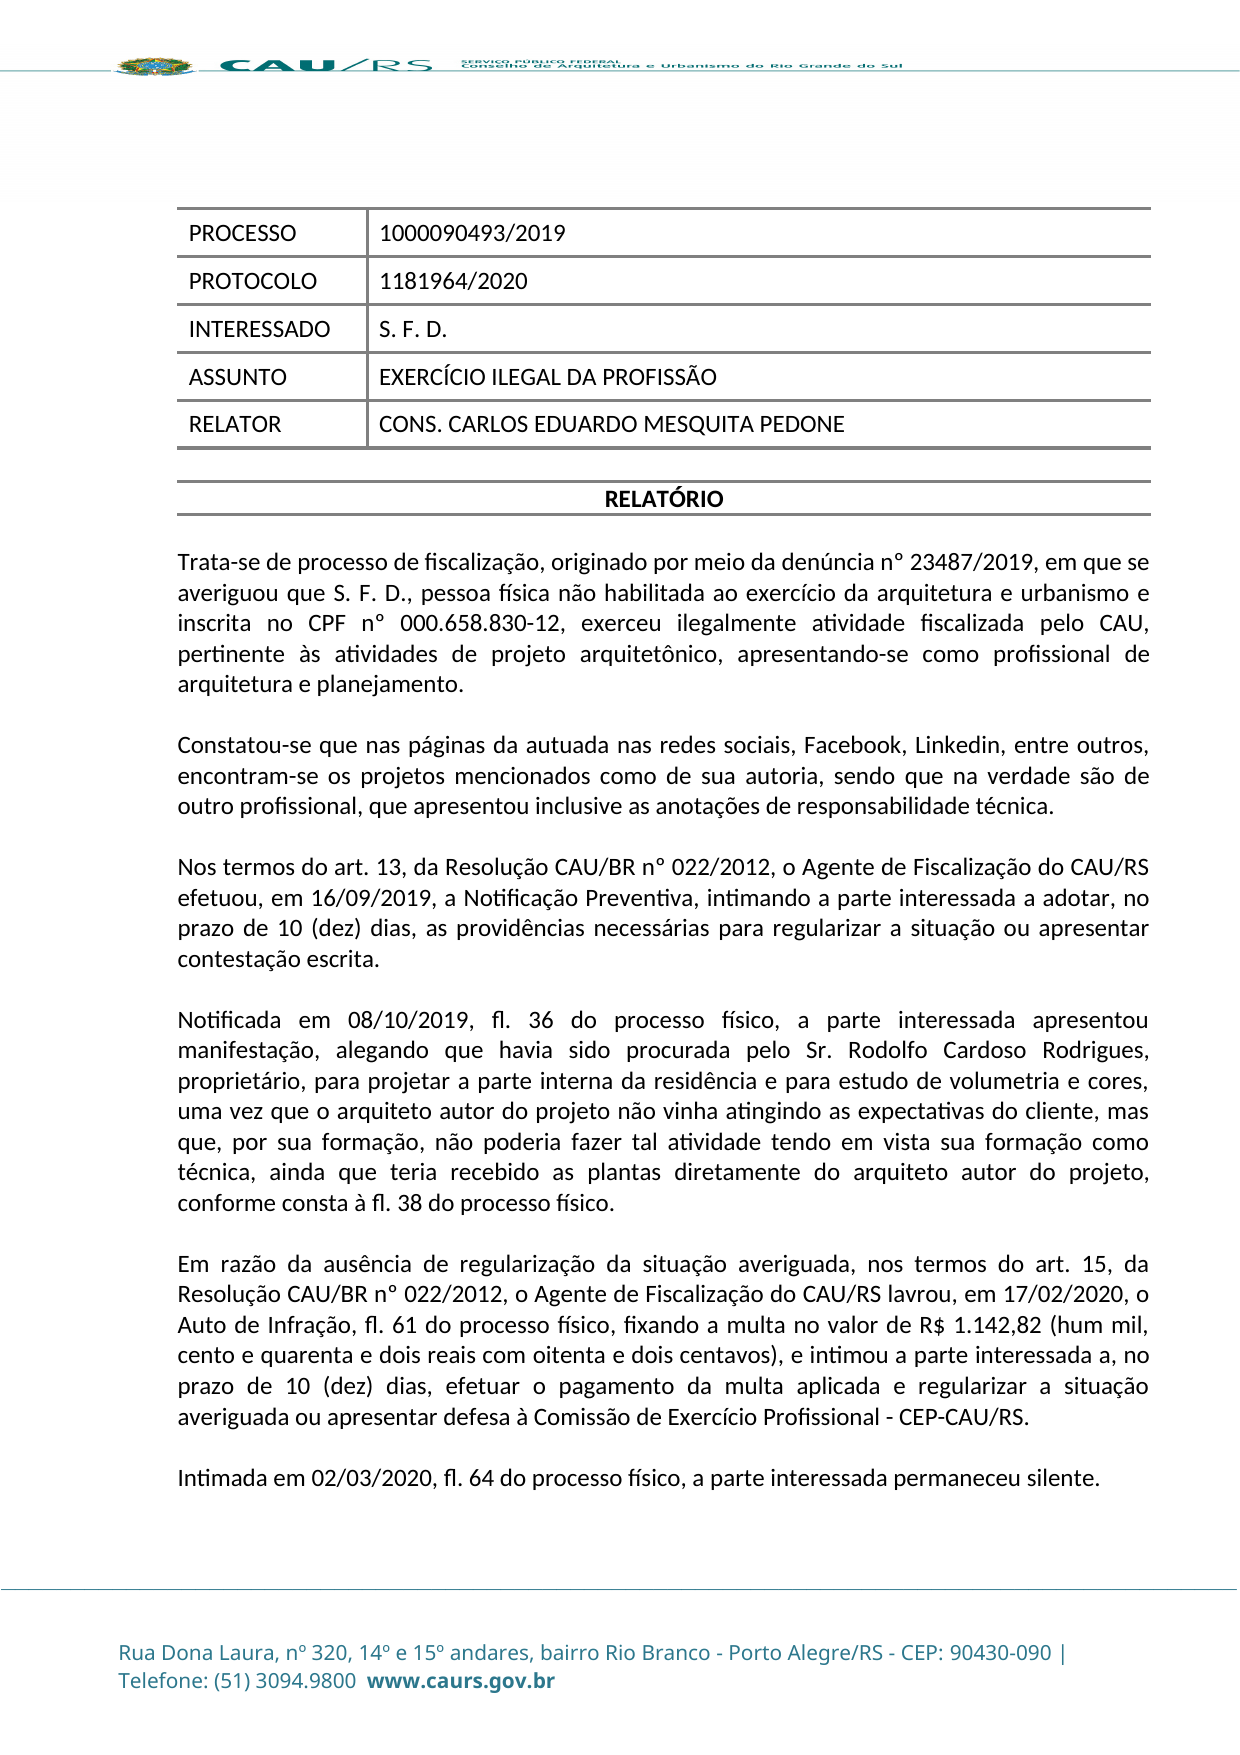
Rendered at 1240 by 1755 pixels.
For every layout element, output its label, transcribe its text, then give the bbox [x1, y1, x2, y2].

table_cell PROTOCOLO [177, 258, 366, 303]
table_cell INTERESSADO [177, 306, 366, 351]
table_cell 1181964/2020 [369, 258, 1151, 303]
text Notificada em 08/10/2019, fl. 36 do processo físico, a parte interessada apresentou manifestação, alegando que havia sido procurada pelo Sr. Rodolfo Cardoso Rodrigues, proprietário, para projetar a parte interna da residência e para estudo de volumetria e cores, uma vez que o arquiteto autor do projeto não vinha atingindo as expectativas do cliente, mas que, por sua formação, não poderia fazer tal atividade tendo em vista sua formação como técnica, ainda que teria recebido as plantas diretamente do arquiteto autor do projeto, conforme consta à fl. 38 do processo físico. [177, 1004, 1151, 1218]
text Constatou-se que nas páginas da autuada nas redes sociais, Facebook, Linkedin, entre outros, encontram-se os projetos mencionados como de sua autoria, sendo que na verdade são de outro profissional, que apresentou inclusive as anotações de responsabilidade técnica. [177, 729, 1151, 821]
table_cell RELATOR [177, 402, 366, 446]
table_cell S. F. D. [369, 306, 1151, 351]
text Em razão da ausência de regularização da situação averiguada, nos termos do art. 15, da Resolução CAU/BR nº 022/2012, o Agente de Fiscalização do CAU/RS lavrou, em 17/02/2020, o Auto de Infração, fl. 61 do processo físico, fixando a multa no valor de R$ 1.142,82 (hum mil, cento e quarenta e dois reais com oitenta e dois centavos), e intimou a parte interessada a, no prazo de 10 (dez) dias, efetuar o pagamento da multa aplicada e regularizar a situação averiguada ou apresentar defesa à Comissão de Exercício Profissional - CEP-CAU/RS. [177, 1248, 1151, 1431]
table_header PROCESSO [177, 210, 366, 255]
table_header 1000090493/2019 [369, 210, 1151, 255]
text Nos termos do art. 13, da Resolução CAU/BR nº 022/2012, o Agente de Fiscalização do CAU/RS efetuou, em 16/09/2019, a Notificação Preventiva, intimando a parte interessada a adotar, no prazo de 10 (dez) dias, as providências necessárias para regularizar a situação ou apresentar contestação escrita. [177, 851, 1151, 973]
table_cell CONS. CARLOS EDUARDO MESQUITA PEDONE [369, 402, 1151, 446]
table_header RELATÓRIO [177, 483, 1151, 512]
table_cell ASSUNTO [177, 354, 366, 398]
text Trata-se de processo de fiscalização, originado por meio da denúncia nº 23487/2019, em que se averiguou que S. F. D., pessoa física não habilitada ao exercício da arquitetura e urbanismo e inscrita no CPF nº 000.658.830-12, exerceu ilegalmente atividade fiscalizada pelo CAU, pertinente às atividades de projeto arquitetônico, apresentando-se como profissional de arquitetura e planejamento. [177, 546, 1151, 699]
text Intimada em 02/03/2020, fl. 64 do processo físico, a parte interessada permaneceu silente. [177, 1462, 1151, 1492]
table_cell EXERCÍCIO ILEGAL DA PROFISSÃO [369, 354, 1151, 398]
